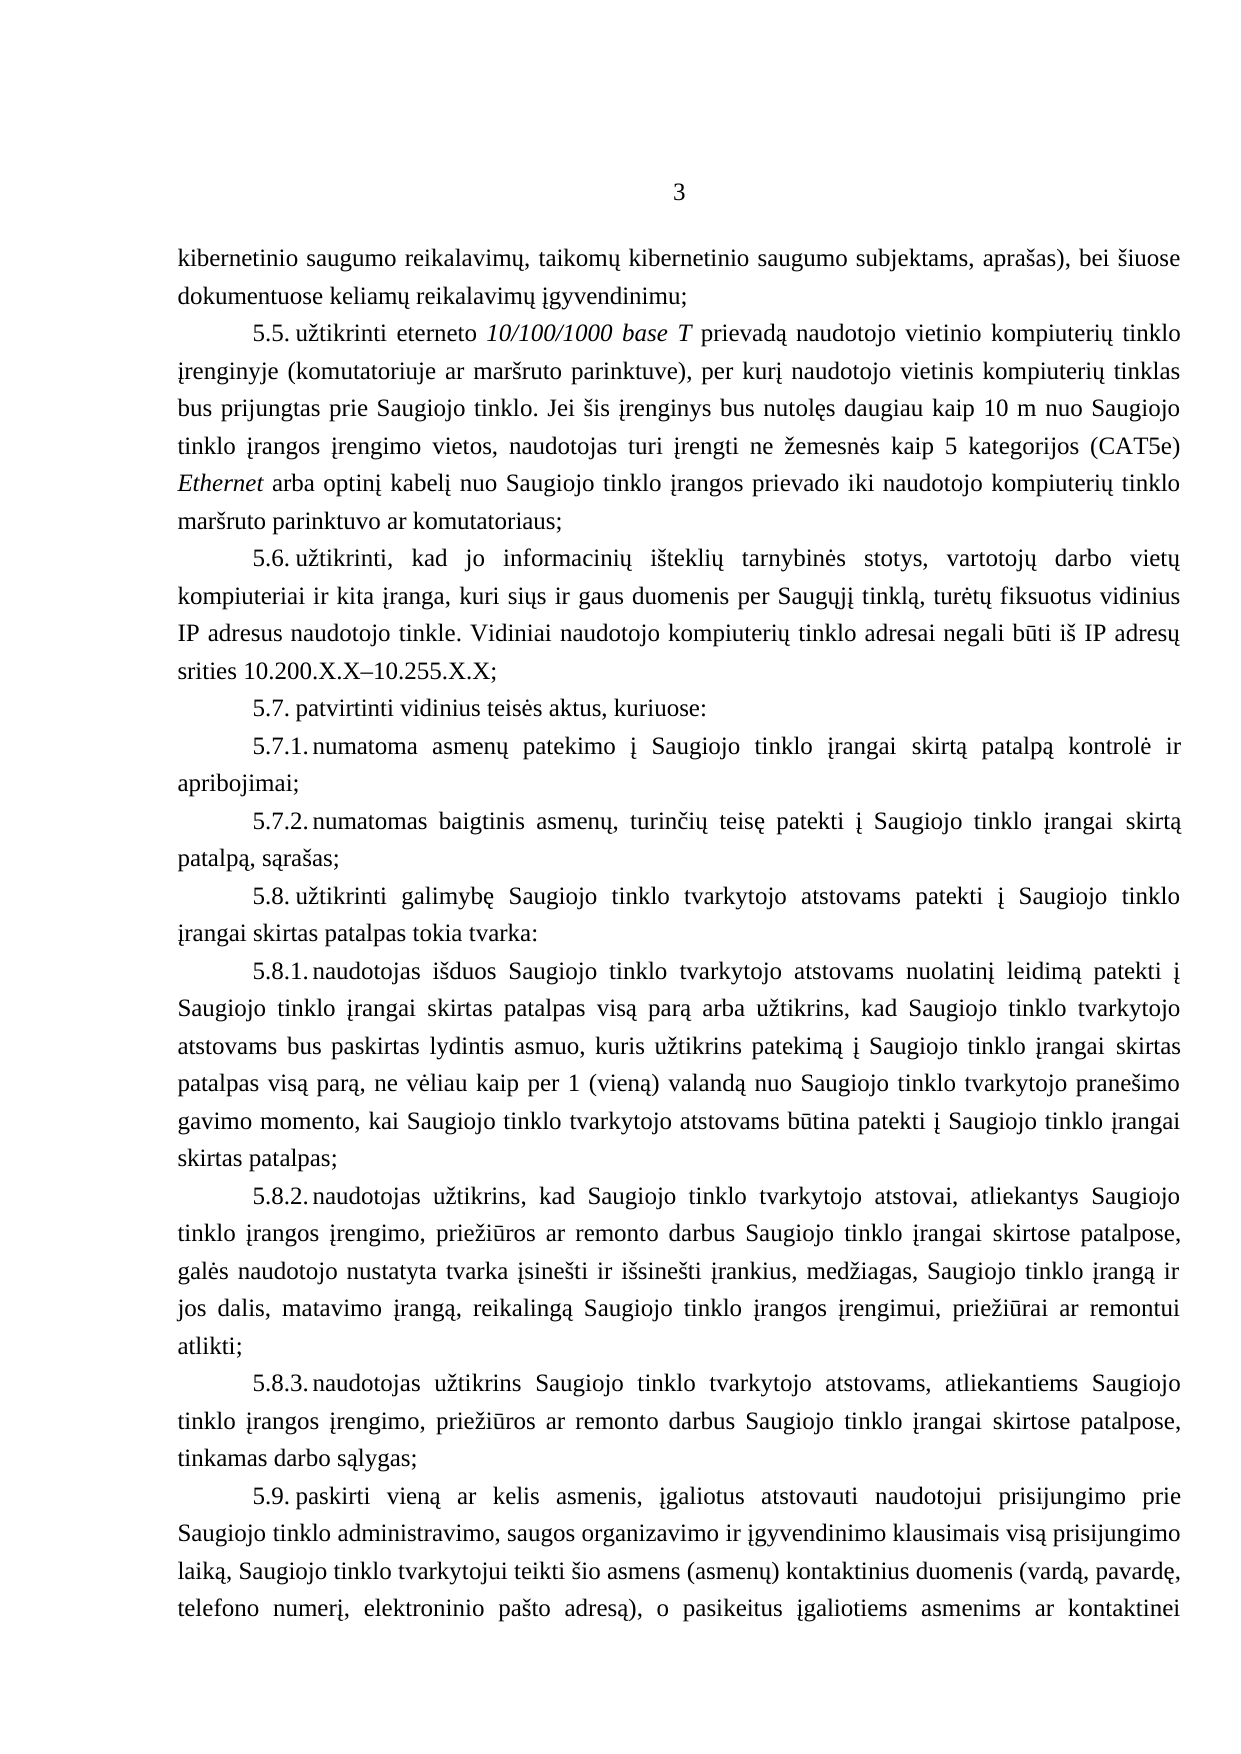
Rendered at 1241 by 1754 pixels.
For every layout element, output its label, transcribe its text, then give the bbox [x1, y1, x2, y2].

text 5.5. užtikrinti eterneto 10/100/1000 base T prievadą naudotojo vietinio kompiuterių tinklo įrenginyje (komutatoriuje ar maršruto parinktuve), per kurį naudotojo vietinis kompiuterių tinklas bus prijungtas prie Saugiojo tinklo. Jei šis įrenginys bus nutolęs daugiau kaip 10 m nuo Saugiojo tinklo įrangos įrengimo vietos, naudotojas turi įrengti ne žemesnės kaip 5 kategorijos (CAT5e) Ethernet arba optinį kabelį nuo Saugiojo tinklo įrangos prievado iki naudotojo kompiuterių tinklo maršruto parinktuvo ar komutatoriaus; [177, 310, 1181, 535]
text 5.8.1. naudotojas išduos Saugiojo tinklo tvarkytojo atstovams nuolatinį leidimą patekti į Saugiojo tinklo įrangai skirtas patalpas visą parą arba užtikrins, kad Saugiojo tinklo tvarkytojo atstovams bus paskirtas lydintis asmuo, kuris užtikrins patekimą į Saugiojo tinklo įrangai skirtas patalpas visą parą, ne vėliau kaip per 1 (vieną) valandą nuo Saugiojo tinklo tvarkytojo pranešimo gavimo momento, kai Saugiojo tinklo tvarkytojo atstovams būtina patekti į Saugiojo tinklo įrangai skirtas patalpas; [177, 947, 1181, 1172]
text 5.9. paskirti vieną ar kelis asmenis, įgaliotus atstovauti naudotojui prisijungimo prie Saugiojo tinklo administravimo, saugos organizavimo ir įgyvendinimo klausimais visą prisijungimo laiką, Saugiojo tinklo tvarkytojui teikti šio asmens (asmenų) kontaktinius duomenis (vardą, pavardę, telefono numerį, elektroninio pašto adresą), o pasikeitus įgaliotiems asmenims ar kontaktinei [177, 1472, 1181, 1622]
text 5.6. užtikrinti, kad jo informacinių išteklių tarnybinės stotys, vartotojų darbo vietų kompiuteriai ir kita įranga, kuri siųs ir gaus duomenis per Saugųjį tinklą, turėtų fiksuotus vidinius IP adresus naudotojo tinkle. Vidiniai naudotojo kompiuterių tinklo adresai negali būti iš IP adresų srities 10.200.X.X–10.255.X.X; [177, 535, 1181, 685]
text 5.8. užtikrinti galimybę Saugiojo tinklo tvarkytojo atstovams patekti į Saugiojo tinklo įrangai skirtas patalpas tokia tvarka: [177, 872, 1181, 947]
text kibernetinio saugumo reikalavimų, taikomų kibernetinio saugumo subjektams, aprašas), bei šiuose dokumentuose keliamų reikalavimų įgyvendinimu; [177, 235, 1181, 310]
text 5.8.3. naudotojas užtikrins Saugiojo tinklo tvarkytojo atstovams, atliekantiems Saugiojo tinklo įrangos įrengimo, priežiūros ar remonto darbus Saugiojo tinklo įrangai skirtose patalpose, tinkamas darbo sąlygas; [177, 1360, 1181, 1472]
text 5.7.1. numatoma asmenų patekimo į Saugiojo tinklo įrangai skirtą patalpą kontrolė ir apribojimai; [177, 722, 1181, 797]
text 5.7.2. numatomas baigtinis asmenų, turinčių teisę patekti į Saugiojo tinklo įrangai skirtą patalpą, sąrašas; [177, 797, 1181, 872]
text 5.7. patvirtinti vidinius teisės aktus, kuriuose: [177, 685, 1181, 722]
text 5.8.2. naudotojas užtikrins, kad Saugiojo tinklo tvarkytojo atstovai, atliekantys Saugiojo tinklo įrangos įrengimo, priežiūros ar remonto darbus Saugiojo tinklo įrangai skirtose patalpose, galės naudotojo nustatyta tvarka įsinešti ir išsinešti įrankius, medžiagas, Saugiojo tinklo įrangą ir jos dalis, matavimo įrangą, reikalingą Saugiojo tinklo įrangos įrengimui, priežiūrai ar remontui atlikti; [177, 1172, 1181, 1360]
